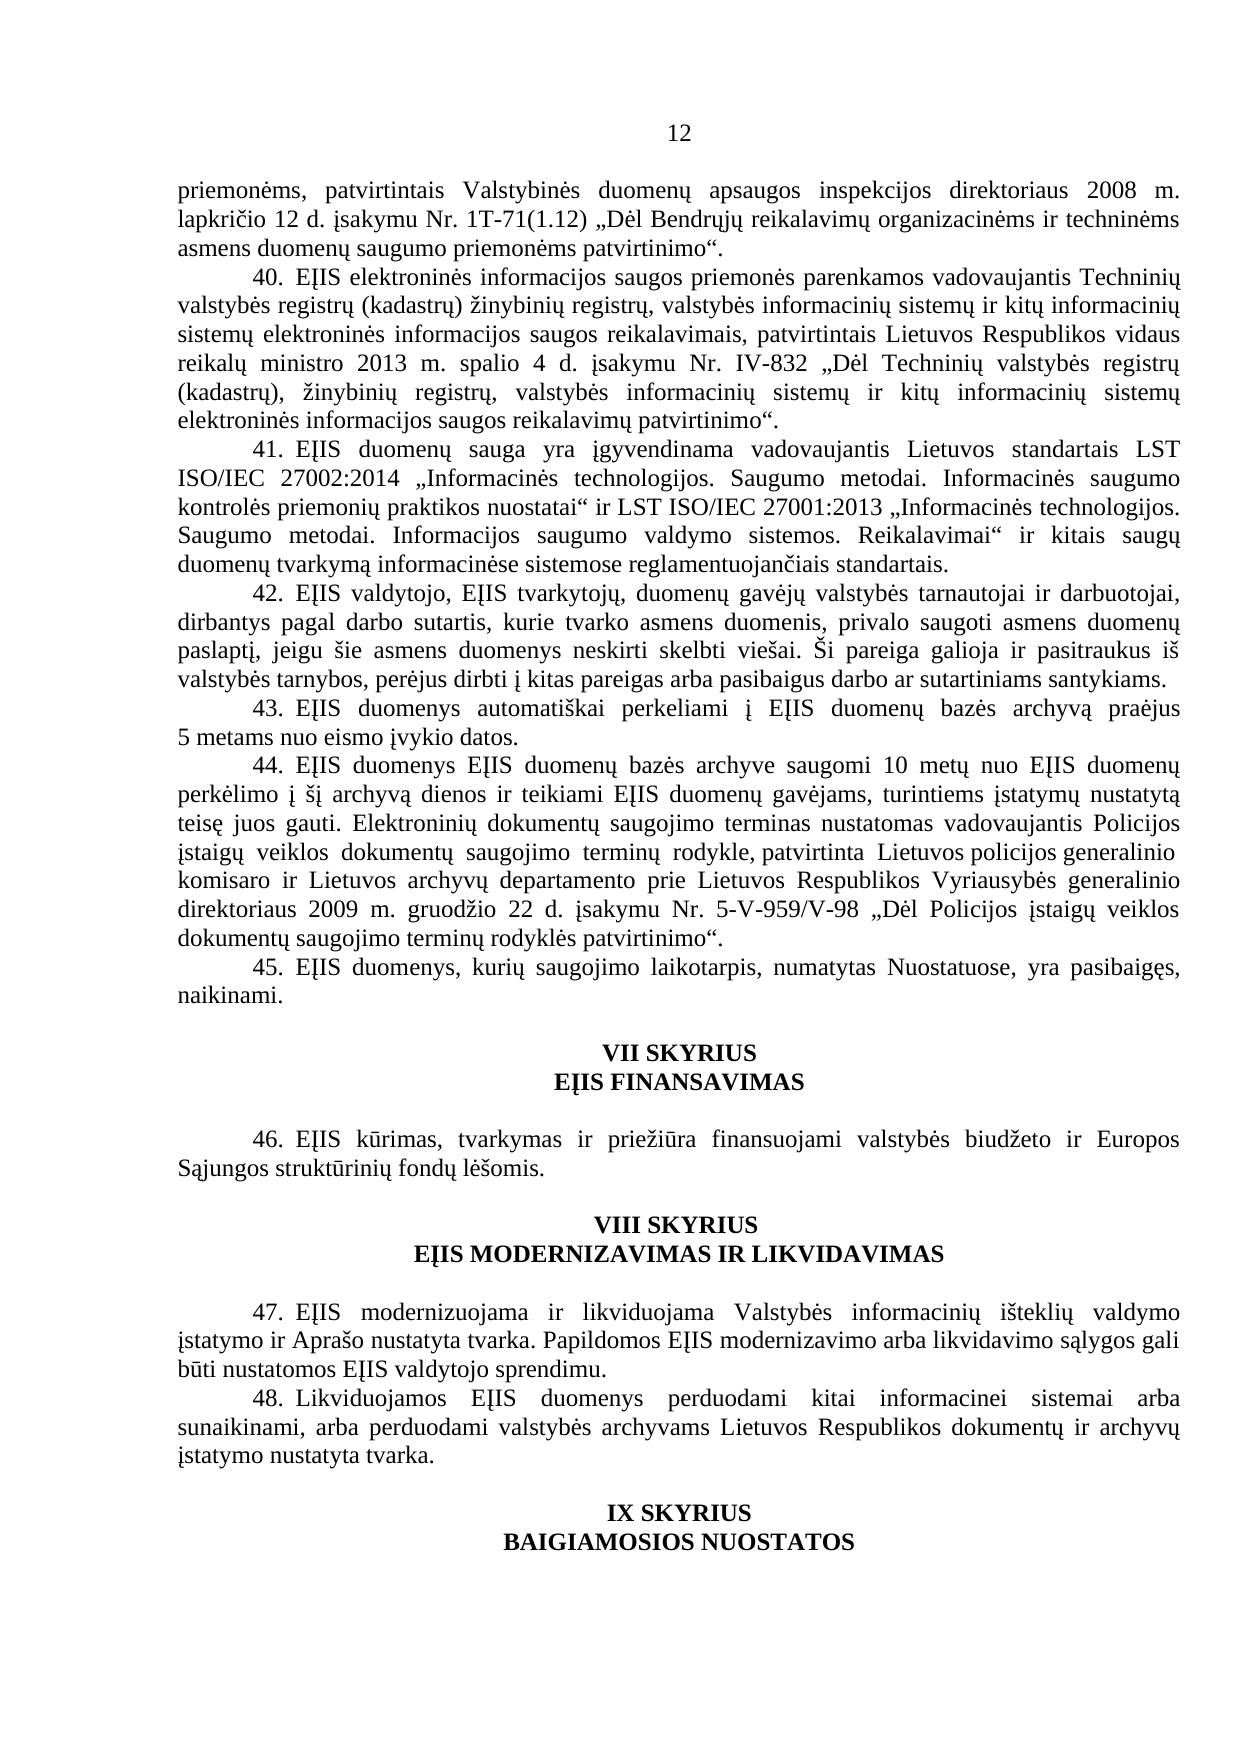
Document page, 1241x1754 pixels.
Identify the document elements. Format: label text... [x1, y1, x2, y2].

text BAIGIAMOSIOS NUOSTATOS [177, 1527, 1181, 1556]
text 46. EĮIS kūrimas, tvarkymas ir priežiūra finansuojami valstybės biudžeto ir Europos Sąjungos struktūrinių fondų lėšomis. [177, 1124, 1181, 1182]
text VII SKYRIUS [177, 1038, 1181, 1067]
text EĮIS FINANSAVIMAS [177, 1067, 1181, 1096]
text IX SKYRIUS [177, 1498, 1181, 1527]
text 44. EĮIS duomenys EĮIS duomenų bazės archyve saugomi 10 metų nuo EĮIS duomenų perkėlimo į šį archyvą dienos ir teikiami EĮIS duomenų gavėjams, turintiems įstatymų nustatytą teisę juos gauti. Elektroninių dokumentų saugojimo terminas nustatomas vadovaujantis Policijos įstaigų veiklos dokumentų saugojimo terminų rodykle, patvirtinta Lietuvos policijos generalinio [177, 751, 1181, 866]
text VIII SKYRIUS [177, 1211, 1181, 1239]
text 42. EĮIS valdytojo, EĮIS tvarkytojų, duomenų gavėjų valstybės tarnautojai ir darbuotojai, dirbantys pagal darbo sutartis, kurie tvarko asmens duomenis, privalo saugoti asmens duomenų paslaptį, jeigu šie asmens duomenys neskirti skelbti viešai. Ši pareiga galioja ir pasitraukus iš valstybės tarnybos, perėjus dirbti į kitas pareigas arba pasibaigus darbo ar sutartiniams santykiams. [177, 578, 1181, 693]
text 45. EĮIS duomenys, kurių saugojimo laikotarpis, numatytas Nuostatuose, yra pasibaigęs, naikinami. [177, 952, 1181, 1009]
text 48. Likviduojamos EĮIS duomenys perduodami kitai informacinei sistemai arba sunaikinami, arba perduodami valstybės archyvams Lietuvos Respublikos dokumentų ir archyvų įstatymo nustatyta tvarka. [177, 1383, 1181, 1469]
text EĮIS MODERNIZAVIMAS IR LIKVIDAVIMAS [177, 1239, 1181, 1268]
text 47. EĮIS modernizuojama ir likviduojama Valstybės informacinių išteklių valdymo įstatymo ir Aprašo nustatyta tvarka. Papildomos EĮIS modernizavimo arba likvidavimo sąlygos gali būti nustatomos EĮIS valdytojo sprendimu. [177, 1297, 1181, 1383]
text 40. EĮIS elektroninės informacijos saugos priemonės parenkamos vadovaujantis Techninių valstybės registrų (kadastrų) žinybinių registrų, valstybės informacinių sistemų ir kitų informacinių sistemų elektroninės informacijos saugos reikalavimais, patvirtintais Lietuvos Respublikos vidaus reikalų ministro 2013 m. spalio 4 d. įsakymu Nr. IV-832 „Dėl Techninių valstybės registrų (kadastrų), žinybinių registrų, valstybės informacinių sistemų ir kitų informacinių sistemų elektroninės informacijos saugos reikalavimų patvirtinimo“. [177, 262, 1181, 434]
text 43. EĮIS duomenys automatiškai perkeliami į EĮIS duomenų bazės archyvą praėjus 5 metams nuo eismo įvykio datos. [177, 693, 1181, 751]
text priemonėms, patvirtintais Valstybinės duomenų apsaugos inspekcijos direktoriaus 2008 m. lapkričio 12 d. įsakymu Nr. 1T-71(1.12) „Dėl Bendrųjų reikalavimų organizacinėms ir techninėms asmens duomenų saugumo priemonėms patvirtinimo“. [177, 176, 1181, 262]
text komisaro ir Lietuvos archyvų departamento prie Lietuvos Respublikos Vyriausybės generalinio direktoriaus 2009 m. gruodžio 22 d. įsakymu Nr. 5-V-959/V-98 „Dėl Policijos įstaigų veiklos dokumentų saugojimo terminų rodyklės patvirtinimo“. [177, 866, 1181, 952]
text 41. EĮIS duomenų sauga yra įgyvendinama vadovaujantis Lietuvos standartais LST ISO/IEC 27002:2014 „Informacinės technologijos. Saugumo metodai. Informacinės saugumo kontrolės priemonių praktikos nuostatai“ ir LST ISO/IEC 27001:2013 „Informacinės technologijos. Saugumo metodai. Informacijos saugumo valdymo sistemos. Reikalavimai“ ir kitais saugų duomenų tvarkymą informacinėse sistemose reglamentuojančiais standartais. [177, 434, 1181, 578]
